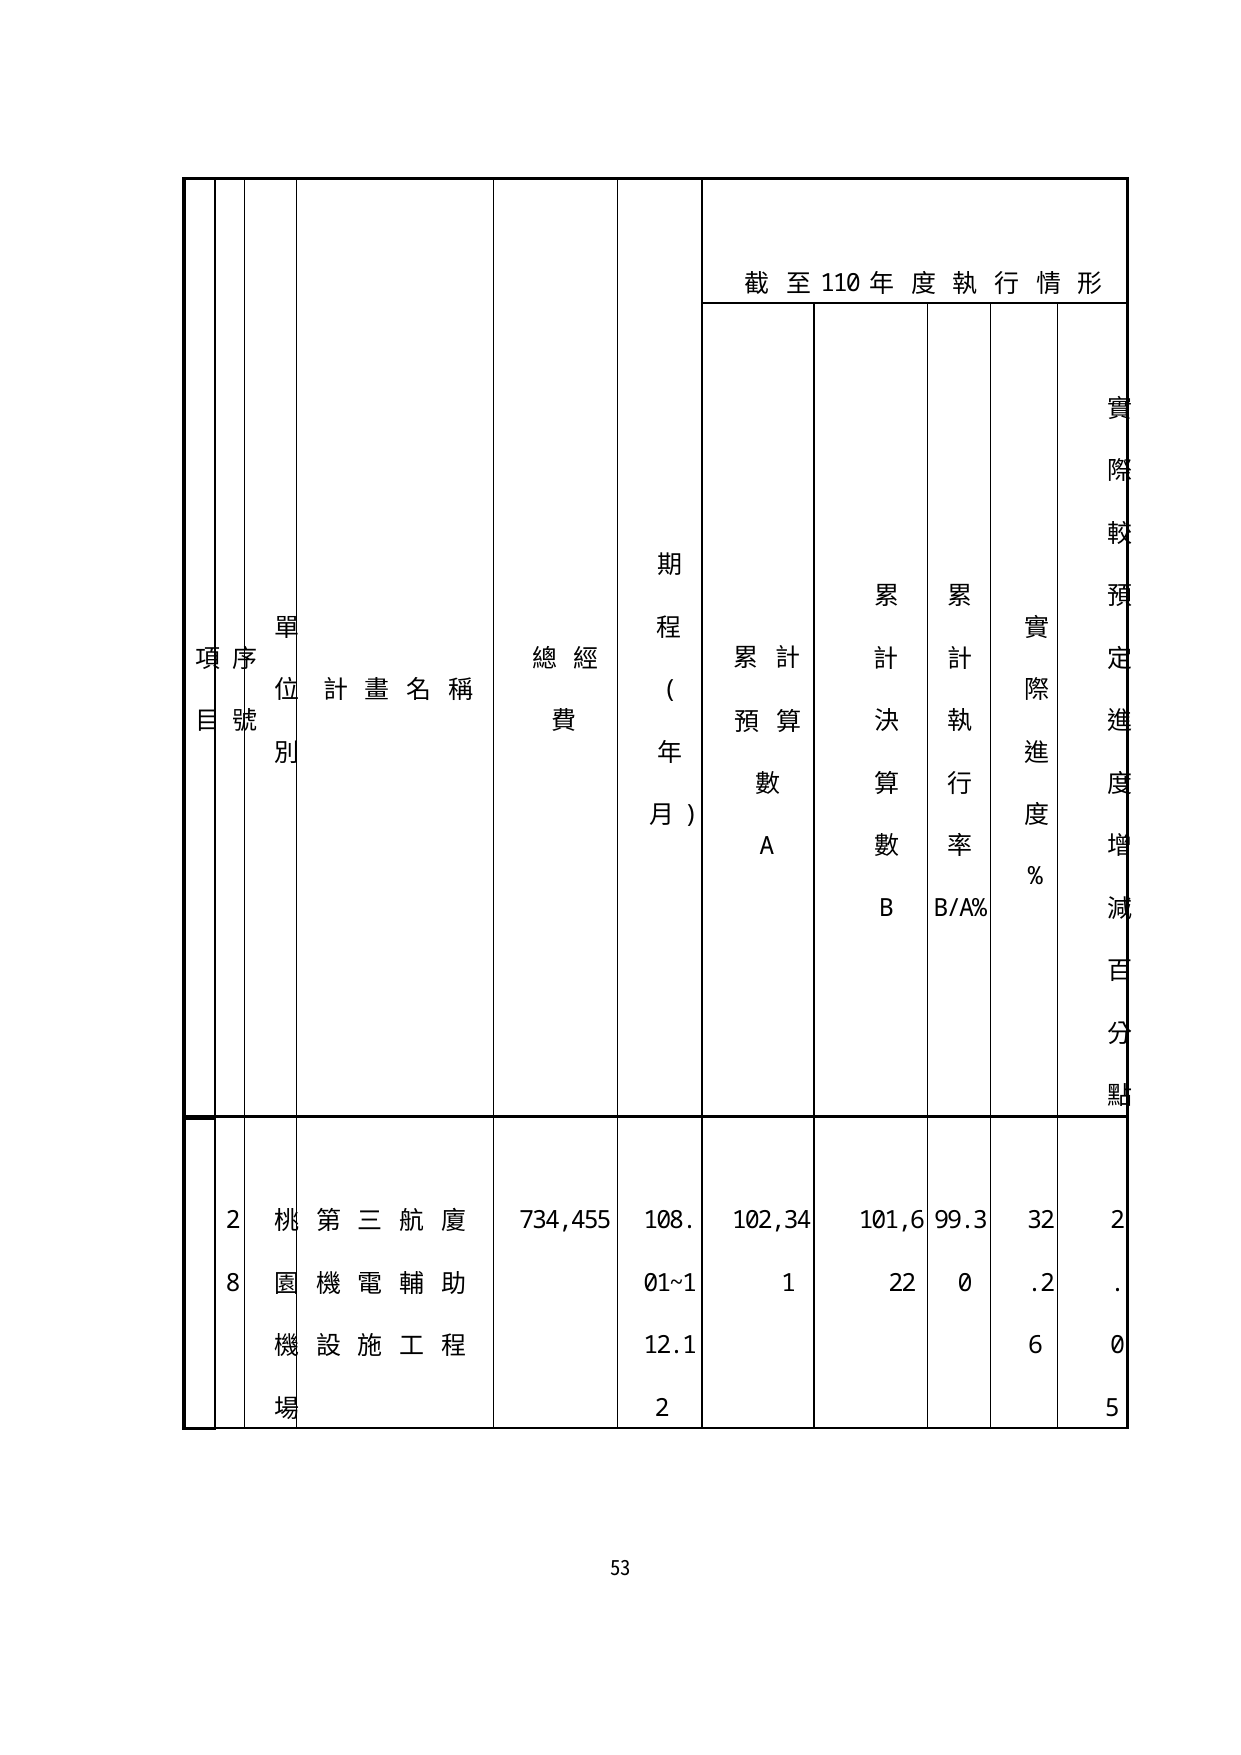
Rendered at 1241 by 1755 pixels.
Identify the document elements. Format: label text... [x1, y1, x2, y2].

table_cell 28 [216, 1118, 244, 1427]
table_header 序號 [216, 180, 244, 1115]
table_header 截至110年度執行情形 [703, 180, 1126, 302]
table_cell 734,455 [494, 1118, 617, 1427]
table_cell 第三航廈機電輔助設施工程 [297, 1118, 493, 1427]
table_header 計畫名稱 [297, 180, 493, 1115]
table_cell 累計 決算數 B [815, 304, 927, 1115]
table_cell 實際進度% [991, 304, 1057, 1115]
table_header 期程 (年月) [618, 180, 701, 1115]
table_cell 99.30 [928, 1118, 990, 1427]
table_header 總經費 [494, 180, 617, 1115]
table_cell 2.05 [1058, 1118, 1126, 1427]
table_cell 累計執行率B/A% [928, 304, 990, 1115]
table_cell 桃園機場 [245, 1118, 296, 1427]
table_cell 實際較預定進度增減百分點 [1058, 304, 1126, 1115]
table_header 單位別 [245, 180, 296, 1115]
table_cell 101,622 [815, 1118, 927, 1427]
table_cell 累計 預算數 A [703, 304, 813, 1115]
table_header 項目 [186, 180, 214, 1115]
table_cell 32.26 [991, 1118, 1057, 1427]
table_cell 108.01~112.12 [618, 1118, 701, 1427]
table_cell 未屆期計畫 [186, 1120, 214, 1427]
table_cell 102,341 [703, 1118, 813, 1427]
